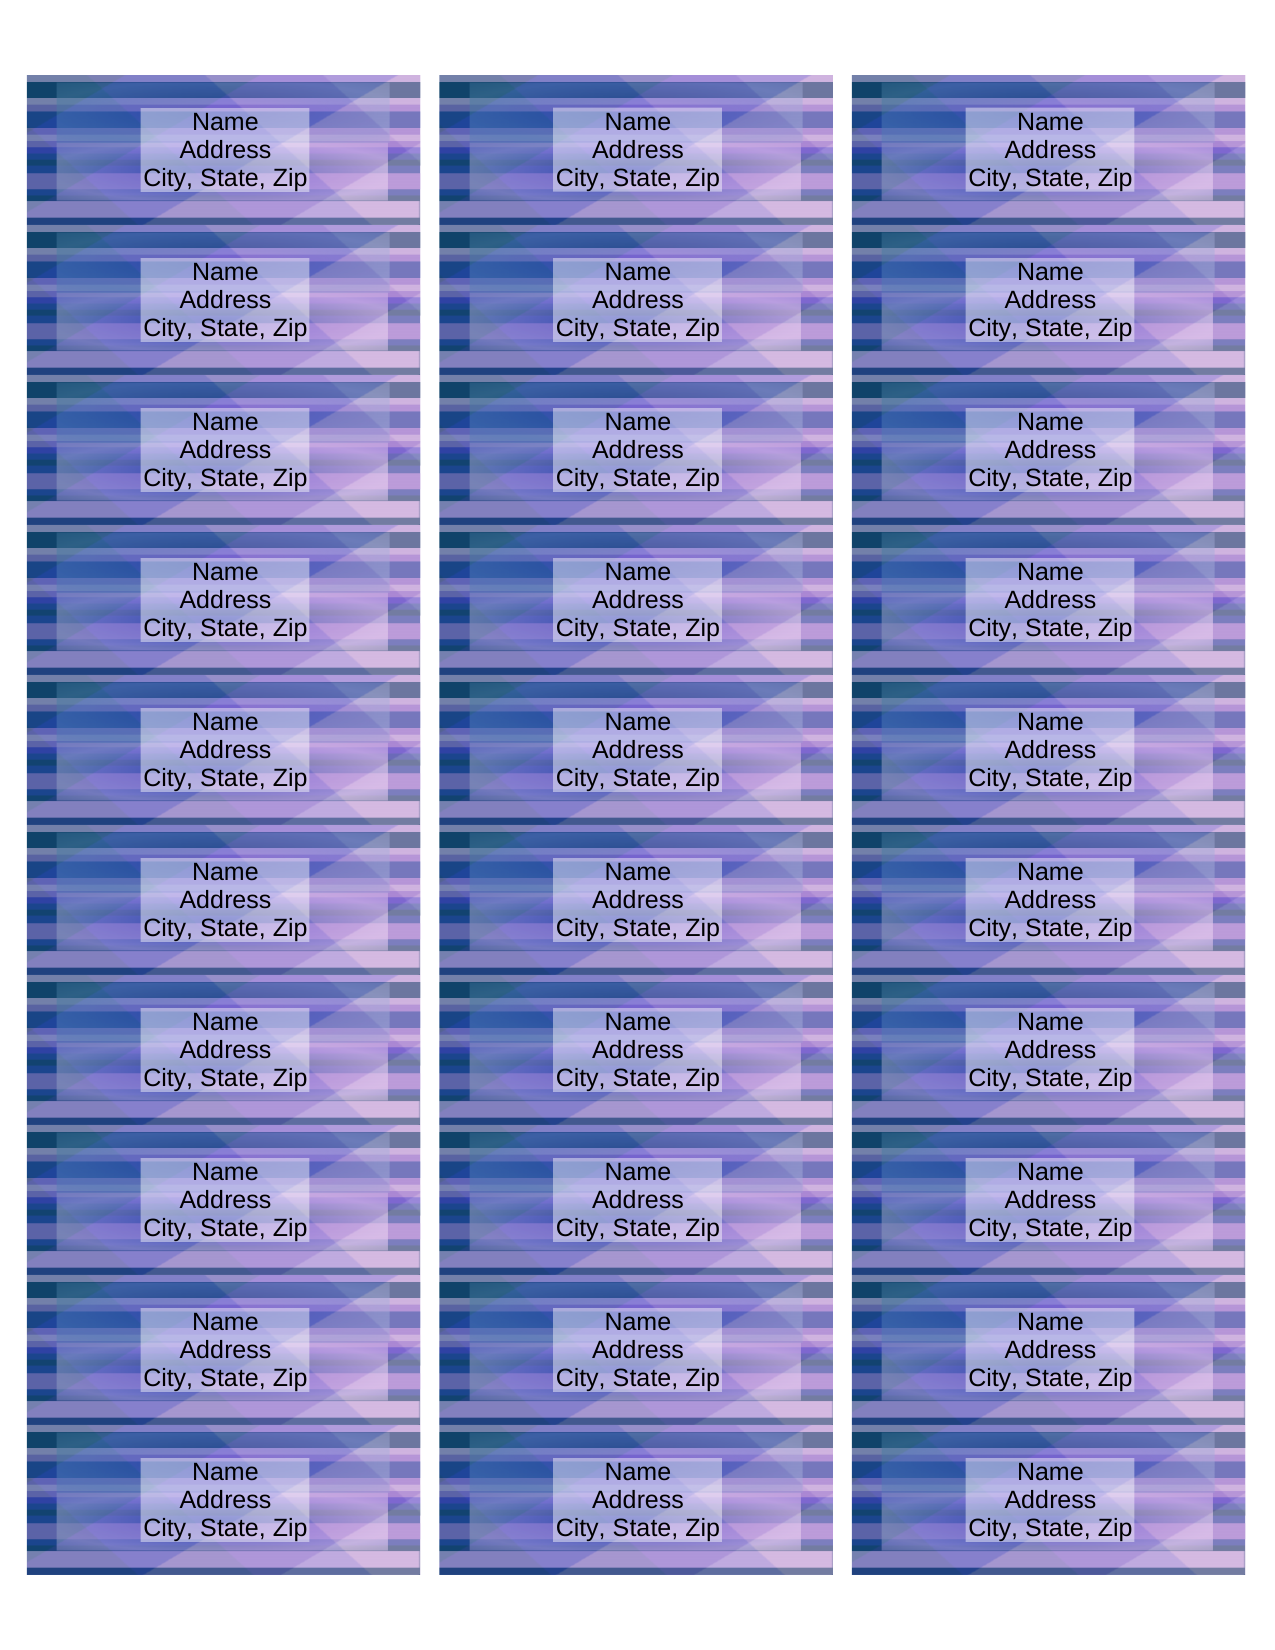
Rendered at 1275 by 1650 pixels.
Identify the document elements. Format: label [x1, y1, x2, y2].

table_cell [421, 675, 439, 825]
table_cell [833, 675, 851, 825]
table_cell [833, 825, 851, 975]
picture [851, 75, 1246, 1575]
table_cell [833, 525, 851, 675]
table_cell [833, 1275, 851, 1425]
table_header [421, 75, 439, 225]
table_cell [421, 1125, 439, 1275]
table_header [833, 75, 851, 225]
table_cell [833, 975, 851, 1125]
picture [439, 75, 833, 1575]
picture [26, 75, 421, 1575]
table_cell [421, 375, 439, 525]
table_cell [421, 825, 439, 975]
table_cell [421, 225, 439, 375]
table_cell [833, 1125, 851, 1275]
table_cell [421, 1425, 439, 1575]
table_cell [833, 1425, 851, 1575]
table_cell [833, 375, 851, 525]
table_cell [421, 975, 439, 1125]
table_cell [421, 525, 439, 675]
table_cell [421, 1275, 439, 1425]
table_cell [833, 225, 851, 375]
